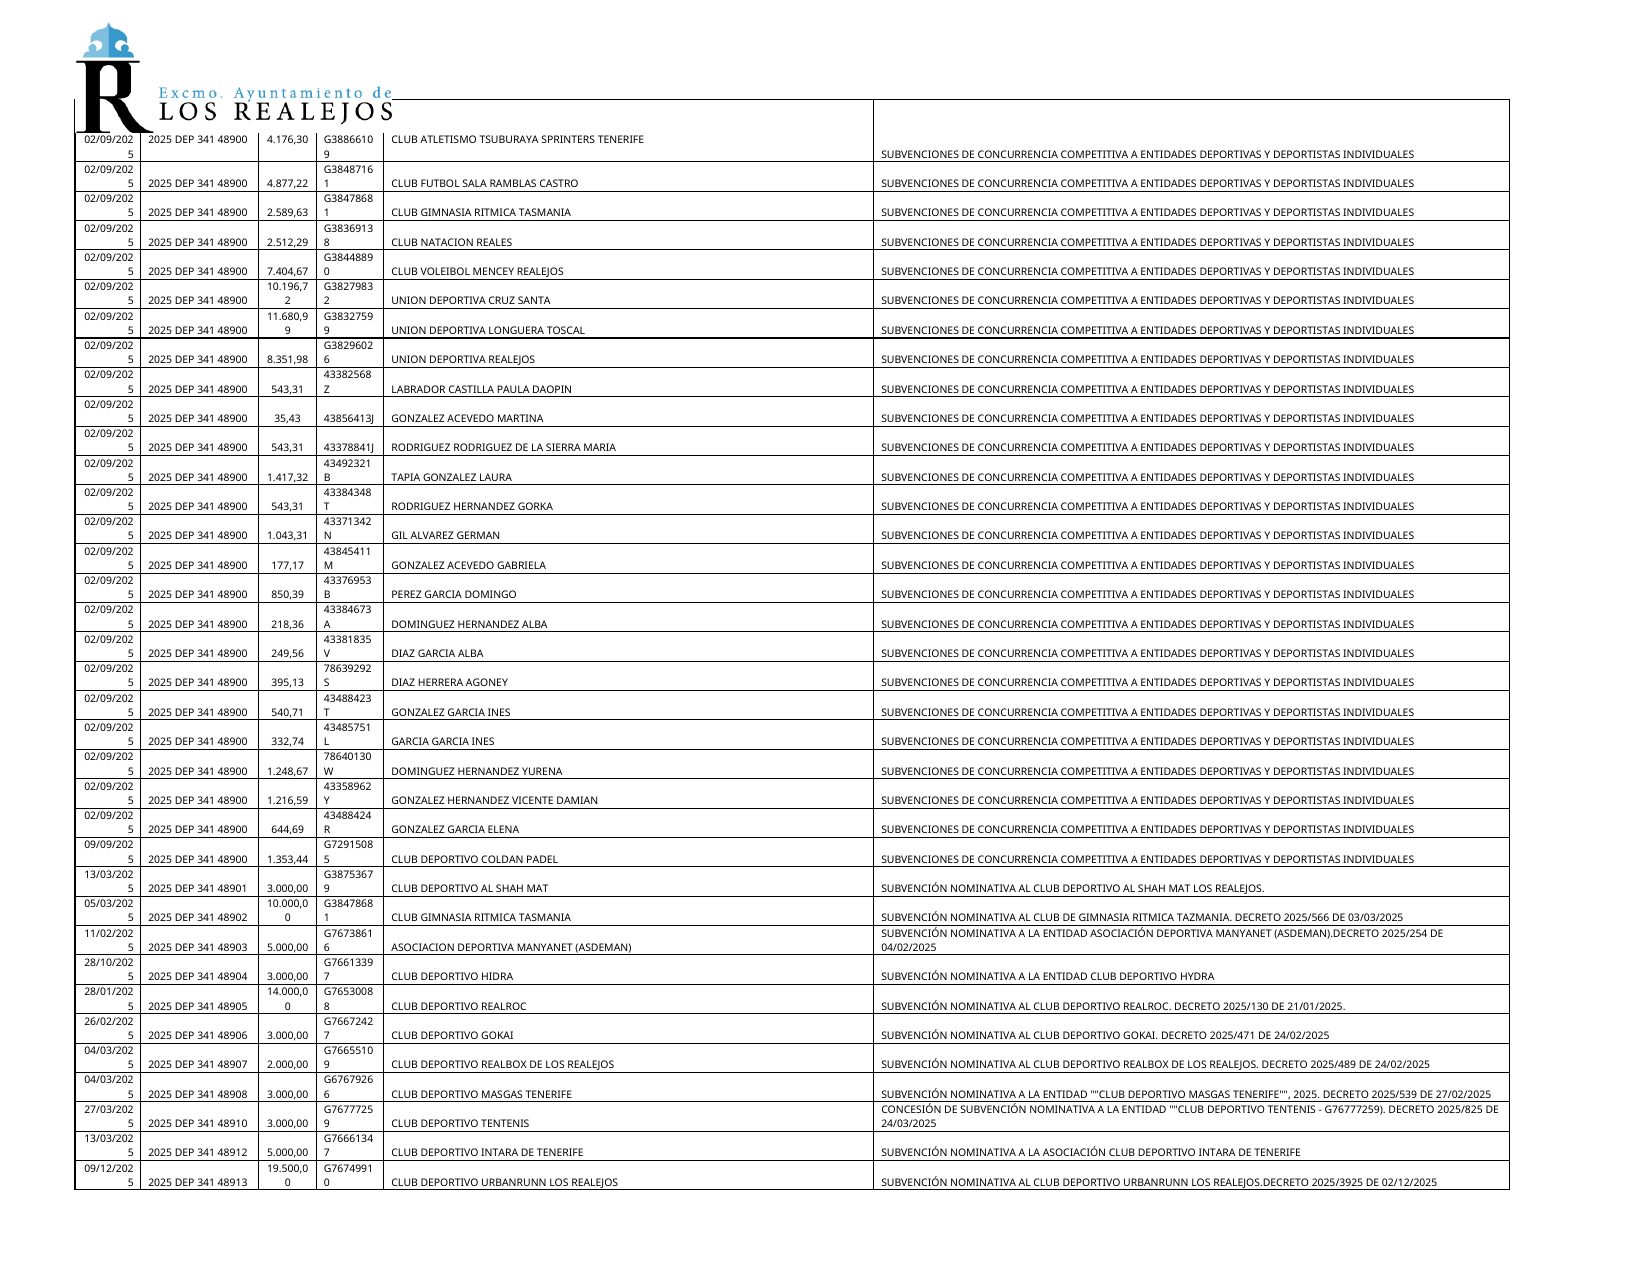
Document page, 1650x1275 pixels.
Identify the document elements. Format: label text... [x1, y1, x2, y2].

table_cell SUBVENCIÓN NOMINATIVA A LA ENTIDAD CLUB DEPORTIVO HYDRA [874, 955, 1509, 984]
table_cell 2025 DEP 341 48907 [141, 1044, 258, 1072]
table_cell [1542, 484, 1558, 514]
table_cell [1510, 690, 1526, 719]
table_cell [1510, 367, 1526, 396]
table_cell [1542, 161, 1558, 191]
table_cell CLUB DEPORTIVO MASGAS TENERIFE [384, 1073, 873, 1101]
table_cell [1526, 1101, 1542, 1131]
table_cell 78640130W [317, 750, 383, 778]
table_cell [1510, 984, 1526, 1013]
table_cell [1526, 925, 1542, 954]
table_cell [1510, 572, 1526, 602]
table_cell SUBVENCIONES DE CONCURRENCIA COMPETITIVA A ENTIDADES DEPORTIVAS Y DEPORTISTAS INDIVIDUALES [874, 574, 1509, 602]
table_cell [1510, 896, 1526, 925]
table_cell SUBVENCIONES DE CONCURRENCIA COMPETITIVA A ENTIDADES DEPORTIVAS Y DEPORTISTAS INDIVIDUALES [874, 809, 1509, 837]
table_cell GONZALEZ ACEVEDO GABRIELA [384, 544, 873, 572]
table_cell 43382568Z [317, 368, 383, 396]
table_cell [1526, 99, 1542, 161]
table_cell G76738616 [317, 926, 383, 954]
table_cell 43845411M [317, 544, 383, 572]
table_cell [1510, 925, 1526, 954]
table_cell SUBVENCIONES DE CONCURRENCIA COMPETITIVA A ENTIDADES DEPORTIVAS Y DEPORTISTAS INDIVIDUALES [874, 544, 1509, 572]
table_cell 2025 DEP 341 48900 [141, 192, 258, 220]
table_cell 02/09/2025 [76, 339, 140, 367]
table_cell 43856413J [317, 397, 383, 426]
table_cell [1559, 1101, 1575, 1131]
table_cell 2025 DEP 341 48902 [141, 897, 258, 925]
table_cell [1559, 866, 1575, 896]
table_cell [1510, 1043, 1526, 1072]
table_cell [1510, 220, 1526, 249]
table_cell 09/12/2025 [76, 1161, 140, 1189]
table_cell GIL ALVAREZ GERMAN [384, 515, 873, 543]
table_cell [1542, 719, 1558, 749]
table_cell G72915085 [317, 838, 383, 866]
table_cell UNION DEPORTIVA LONGUERA TOSCAL [384, 309, 873, 337]
table_cell [1559, 191, 1575, 220]
table_cell 2025 DEP 341 48900 [141, 162, 258, 191]
table_cell [1526, 1131, 1542, 1160]
table_cell [1510, 749, 1526, 778]
table_cell [1526, 837, 1542, 866]
table_cell [1526, 690, 1542, 719]
table_cell [1510, 807, 1526, 837]
table_cell [1542, 1101, 1558, 1131]
table_cell [1559, 1131, 1575, 1160]
table_cell [1542, 99, 1558, 161]
table_cell [1542, 1043, 1558, 1072]
table_cell G38279832 [317, 280, 383, 308]
table_cell DIAZ HERRERA AGONEY [384, 662, 873, 690]
table_cell [1559, 426, 1575, 455]
table_cell 02/09/2025 [76, 779, 140, 807]
table_cell 2025 DEP 341 48900 [141, 779, 258, 807]
table_cell [1542, 925, 1558, 954]
table_cell SUBVENCIONES DE CONCURRENCIA COMPETITIVA A ENTIDADES DEPORTIVAS Y DEPORTISTAS INDIVIDUALES [874, 192, 1509, 220]
table_cell G76672427 [317, 1014, 383, 1042]
table_cell 3.000,00 [259, 955, 316, 984]
table_cell 02/09/2025 [76, 162, 140, 191]
table_cell [1559, 308, 1575, 337]
table_cell SUBVENCIÓN NOMINATIVA AL CLUB DEPORTIVO GOKAI. DECRETO 2025/471 DE 24/02/2025 [874, 1014, 1509, 1042]
table_cell 249,56 [259, 632, 316, 661]
table_cell [1510, 661, 1526, 690]
table_cell RODRIGUEZ HERNANDEZ GORKA [384, 485, 873, 514]
table_cell [1542, 807, 1558, 837]
table_cell 2025 DEP 341 48900 [141, 691, 258, 719]
table_cell 26/02/2025 [76, 1014, 140, 1042]
table_cell SUBVENCIONES DE CONCURRENCIA COMPETITIVA A ENTIDADES DEPORTIVAS Y DEPORTISTAS INDIVIDUALES [874, 515, 1509, 543]
table_cell CLUB DEPORTIVO GOKAI [384, 1014, 873, 1042]
table_cell G38296026 [317, 339, 383, 367]
table_cell [1542, 690, 1558, 719]
table_cell [1510, 631, 1526, 661]
table_cell SUBVENCIÓN NOMINATIVA AL CLUB DEPORTIVO REALBOX DE LOS REALEJOS. DECRETO 2025/489 DE 24/02/2025 [874, 1044, 1509, 1072]
table_cell [1542, 984, 1558, 1013]
table_cell G38327599 [317, 309, 383, 337]
table_cell 2025 DEP 341 48900 [141, 720, 258, 749]
table_cell 10.000,00 [259, 897, 316, 925]
table_cell CONCESIÓN DE SUBVENCIÓN NOMINATIVA A LA ENTIDAD ""CLUB DEPORTIVO TENTENIS - G76777259). DECRETO 2025/825 DE 24/03/2025 [874, 1102, 1509, 1131]
table_cell 43381835V [317, 632, 383, 661]
table_cell GARCIA GARCIA INES [384, 720, 873, 749]
table_cell [1526, 572, 1542, 602]
table_cell [1559, 220, 1575, 249]
table_cell [1559, 837, 1575, 866]
table_cell 43358962Y [317, 779, 383, 807]
table_cell GONZALEZ GARCIA ELENA [384, 809, 873, 837]
table_cell 11.680,99 [259, 309, 316, 337]
table_cell 43371342N [317, 515, 383, 543]
table_cell G38753679 [317, 867, 383, 896]
table_cell [1542, 1160, 1558, 1189]
table_cell [1559, 778, 1575, 807]
table_cell [1526, 984, 1542, 1013]
table_cell G76661347 [317, 1132, 383, 1160]
table_cell 2025 DEP 341 48900 [141, 368, 258, 396]
table_cell 35,43 [259, 397, 316, 426]
table_cell 02/09/2025 [76, 632, 140, 661]
table_cell DOMINGUEZ HERNANDEZ ALBA [384, 603, 873, 631]
table_cell 1.043,31 [259, 515, 316, 543]
table_cell 13/03/2025 [76, 1132, 140, 1160]
table_cell [1526, 308, 1542, 337]
table_cell 543,31 [259, 427, 316, 455]
table_cell [1542, 337, 1558, 367]
table_cell [1510, 161, 1526, 191]
table_cell 2025 DEP 341 48900 [141, 809, 258, 837]
table_cell [1559, 807, 1575, 837]
table_cell 3.000,00 [259, 1014, 316, 1042]
table_cell [1559, 572, 1575, 602]
table_cell [1542, 631, 1558, 661]
table_cell G38866109 [317, 133, 383, 161]
table_cell CLUB DEPORTIVO INTARA DE TENERIFE [384, 1132, 873, 1160]
table_cell [1559, 1043, 1575, 1072]
table_cell 02/09/2025 [76, 192, 140, 220]
table_cell SUBVENCIONES DE CONCURRENCIA COMPETITIVA A ENTIDADES DEPORTIVAS Y DEPORTISTAS INDIVIDUALES [874, 720, 1509, 749]
table_cell G38448890 [317, 250, 383, 279]
table_cell 02/09/2025 [76, 309, 140, 337]
table_cell [1526, 161, 1542, 191]
table_cell 2025 DEP 341 48905 [141, 985, 258, 1013]
table_cell 10.196,72 [259, 280, 316, 308]
table_cell DIAZ GARCIA ALBA [384, 632, 873, 661]
table_cell 02/09/2025 [76, 456, 140, 484]
table_cell [1559, 690, 1575, 719]
table_cell G76655109 [317, 1044, 383, 1072]
table_cell 02/09/2025 [76, 485, 140, 514]
table_cell [1526, 661, 1542, 690]
table_cell [1526, 602, 1542, 631]
table_cell 02/09/2025 [76, 603, 140, 631]
table_cell 850,39 [259, 574, 316, 602]
table_cell SUBVENCIONES DE CONCURRENCIA COMPETITIVA A ENTIDADES DEPORTIVAS Y DEPORTISTAS INDIVIDUALES [874, 779, 1509, 807]
table_cell SUBVENCIONES DE CONCURRENCIA COMPETITIVA A ENTIDADES DEPORTIVAS Y DEPORTISTAS INDIVIDUALES [874, 221, 1509, 249]
table_cell CLUB DEPORTIVO COLDAN PADEL [384, 838, 873, 866]
table_cell 02/09/2025 [76, 720, 140, 749]
table_cell [1559, 1160, 1575, 1189]
table_cell [1542, 778, 1558, 807]
table_cell [1510, 99, 1526, 161]
table_cell SUBVENCIONES DE CONCURRENCIA COMPETITIVA A ENTIDADES DEPORTIVAS Y DEPORTISTAS INDIVIDUALES [874, 485, 1509, 514]
table_cell [1559, 749, 1575, 778]
table_cell 2025 DEP 341 48900 [141, 397, 258, 426]
table_cell [1526, 631, 1542, 661]
table_cell 2025 DEP 341 48913 [141, 1161, 258, 1189]
table_cell [1510, 249, 1526, 279]
table_cell 5.000,00 [259, 1132, 316, 1160]
table_cell [1526, 1160, 1542, 1189]
table_cell [1559, 954, 1575, 984]
table_cell 2025 DEP 341 48904 [141, 955, 258, 984]
table_cell 02/09/2025 [76, 397, 140, 426]
table_cell 04/03/2025 [76, 1073, 140, 1101]
table_cell [1526, 1072, 1542, 1101]
table_cell [1510, 396, 1526, 426]
table_cell [1542, 367, 1558, 396]
table_cell 1.216,59 [259, 779, 316, 807]
table_cell RODRIGUEZ RODRIGUEZ DE LA SIERRA MARIA [384, 427, 873, 455]
table_cell [1510, 543, 1526, 572]
table_cell 2025 DEP 341 48901 [141, 867, 258, 896]
table_cell 2025 DEP 341 48912 [141, 1132, 258, 1160]
table_cell CLUB GIMNASIA RITMICA TASMANIA [384, 897, 873, 925]
table_cell SUBVENCIONES DE CONCURRENCIA COMPETITIVA A ENTIDADES DEPORTIVAS Y DEPORTISTAS INDIVIDUALES [874, 427, 1509, 455]
table_cell [1559, 249, 1575, 279]
table_cell [1510, 279, 1526, 308]
table_cell 644,69 [259, 809, 316, 837]
table_cell [1542, 455, 1558, 484]
table_cell 27/03/2025 [76, 1102, 140, 1131]
table_cell [1542, 220, 1558, 249]
table_cell SUBVENCIONES DE CONCURRENCIA COMPETITIVA A ENTIDADES DEPORTIVAS Y DEPORTISTAS INDIVIDUALES [874, 456, 1509, 484]
table_cell SUBVENCIÓN NOMINATIVA A LA ASOCIACIÓN CLUB DEPORTIVO INTARA DE TENERIFE [874, 1132, 1509, 1160]
table_cell SUBVENCIÓN NOMINATIVA AL CLUB DEPORTIVO URBANRUNN LOS REALEJOS.DECRETO 2025/3925 DE 02/12/2025 [874, 1161, 1509, 1189]
table_cell 43384673A [317, 603, 383, 631]
table_cell 43488423T [317, 691, 383, 719]
table_cell 218,36 [259, 603, 316, 631]
table_cell UNION DEPORTIVA REALEJOS [384, 339, 873, 367]
table_cell 2025 DEP 341 48900 [141, 427, 258, 455]
table_cell [1559, 514, 1575, 543]
table_cell G76749910 [317, 1161, 383, 1189]
table_cell 8.351,98 [259, 339, 316, 367]
table_cell G38369138 [317, 221, 383, 249]
table_cell 5.000,00 [259, 926, 316, 954]
table_cell SUBVENCIONES DE CONCURRENCIA COMPETITIVA A ENTIDADES DEPORTIVAS Y DEPORTISTAS INDIVIDUALES [874, 368, 1509, 396]
table_cell 2025 DEP 341 48900 [141, 838, 258, 866]
table_cell [1542, 837, 1558, 866]
table_cell [1559, 161, 1575, 191]
table_cell [1510, 778, 1526, 807]
table_cell [1510, 191, 1526, 220]
table_cell [1559, 661, 1575, 690]
table_cell CLUB DEPORTIVO TENTENIS [384, 1102, 873, 1131]
table_cell [1559, 1013, 1575, 1042]
table_cell 04/03/2025 [76, 1044, 140, 1072]
table_cell CLUB DEPORTIVO URBANRUNN LOS REALEJOS [384, 1161, 873, 1189]
table_cell [1526, 455, 1542, 484]
table_cell [1542, 279, 1558, 308]
table_cell SUBVENCIONES DE CONCURRENCIA COMPETITIVA A ENTIDADES DEPORTIVAS Y DEPORTISTAS INDIVIDUALES [874, 280, 1509, 308]
table_cell [1526, 337, 1542, 367]
table_cell 1.417,32 [259, 456, 316, 484]
table_cell [1510, 1013, 1526, 1042]
table_cell CLUB ATLETISMO TSUBURAYA SPRINTERS TENERIFE [384, 100, 873, 161]
table_cell 3.000,00 [259, 867, 316, 896]
table_cell 540,71 [259, 691, 316, 719]
table_cell [1542, 866, 1558, 896]
table_cell GONZALEZ ACEVEDO MARTINA [384, 397, 873, 426]
table_cell 43485751L [317, 720, 383, 749]
table_cell G76530088 [317, 985, 383, 1013]
table_cell [1542, 661, 1558, 690]
table_cell 2025 DEP 341 48900 [141, 662, 258, 690]
table_cell DOMINGUEZ HERNANDEZ YURENA [384, 750, 873, 778]
table_cell UNION DEPORTIVA CRUZ SANTA [384, 280, 873, 308]
table_cell [1542, 249, 1558, 279]
table_cell CLUB GIMNASIA RITMICA TASMANIA [384, 192, 873, 220]
table_cell 2025 DEP 341 48900 [141, 339, 258, 367]
table_cell [1510, 308, 1526, 337]
table_cell [1526, 191, 1542, 220]
table_cell 395,13 [259, 662, 316, 690]
table_cell [1526, 1013, 1542, 1042]
table_cell [1510, 1160, 1526, 1189]
table_cell 2025 DEP 341 48900 [141, 221, 258, 249]
table_cell 02/09/2025 [76, 221, 140, 249]
table_cell 02/09/2025 [76, 574, 140, 602]
table_cell [1526, 367, 1542, 396]
table_cell [1542, 1072, 1558, 1101]
table_cell 28/01/2025 [76, 985, 140, 1013]
table_cell 02/09/2025 [76, 250, 140, 279]
table_cell 02/09/2025 [76, 809, 140, 837]
table_cell 02/09/2025 [76, 427, 140, 455]
table_cell CLUB DEPORTIVO AL SHAH MAT [384, 867, 873, 896]
table_cell SUBVENCIÓN NOMINATIVA A LA ENTIDAD ASOCIACIÓN DEPORTIVA MANYANET (ASDEMAN).DECRETO 2025/254 DE 04/02/2025 [874, 926, 1509, 954]
table_cell 2025 DEP 341 48900 [141, 485, 258, 514]
table_cell [1542, 1013, 1558, 1042]
table_cell [1559, 396, 1575, 426]
table_cell 2025 DEP 341 48900 [141, 250, 258, 279]
table_cell [1559, 1072, 1575, 1101]
table_cell SUBVENCIÓN NOMINATIVA AL CLUB DEPORTIVO REALROC. DECRETO 2025/130 DE 21/01/2025. [874, 985, 1509, 1013]
table_cell [1559, 543, 1575, 572]
table_cell 177,17 [259, 544, 316, 572]
table_cell [1510, 1072, 1526, 1101]
table_cell [1542, 191, 1558, 220]
table_cell SUBVENCIONES DE CONCURRENCIA COMPETITIVA A ENTIDADES DEPORTIVAS Y DEPORTISTAS INDIVIDUALES [874, 250, 1509, 279]
table_cell [1559, 925, 1575, 954]
table_cell 2025 DEP 341 48900 [141, 574, 258, 602]
table_cell SUBVENCIONES DE CONCURRENCIA COMPETITIVA A ENTIDADES DEPORTIVAS Y DEPORTISTAS INDIVIDUALES [874, 662, 1509, 690]
table_cell 7.404,67 [259, 250, 316, 279]
table_cell [1526, 249, 1542, 279]
table_cell [1526, 896, 1542, 925]
table_cell [1559, 337, 1575, 367]
table_cell SUBVENCIONES DE CONCURRENCIA COMPETITIVA A ENTIDADES DEPORTIVAS Y DEPORTISTAS INDIVIDUALES [874, 632, 1509, 661]
table_cell [1559, 279, 1575, 308]
table_cell [1542, 543, 1558, 572]
table_cell G76777259 [317, 1102, 383, 1131]
table_cell 2025 DEP 341 48906 [141, 1014, 258, 1042]
table_cell [1542, 1131, 1558, 1160]
table_cell [1526, 396, 1542, 426]
table_cell 11/02/2025 [76, 926, 140, 954]
table_cell 02/09/2025 [76, 368, 140, 396]
table_cell 05/03/2025 [76, 897, 140, 925]
table_cell 02/09/2025 [76, 515, 140, 543]
table_cell GONZALEZ GARCIA INES [384, 691, 873, 719]
table_cell 43492321B [317, 456, 383, 484]
table_cell [1559, 455, 1575, 484]
table_cell [1542, 514, 1558, 543]
table_cell 09/09/2025 [76, 838, 140, 866]
table_cell G76613397 [317, 955, 383, 984]
table_cell [1510, 954, 1526, 984]
table_cell [1526, 484, 1542, 514]
table_cell [1559, 602, 1575, 631]
table_cell [1559, 484, 1575, 514]
table_cell 13/03/2025 [76, 867, 140, 896]
table_cell [1510, 484, 1526, 514]
table_cell [1542, 954, 1558, 984]
table_cell 43488424R [317, 809, 383, 837]
table_cell 1.353,44 [259, 838, 316, 866]
table_cell 43376953B [317, 574, 383, 602]
table_cell 3.000,00 [259, 1102, 316, 1131]
table_cell [1559, 984, 1575, 1013]
table_cell [1559, 631, 1575, 661]
table_cell [1542, 749, 1558, 778]
table_cell CLUB FUTBOL SALA RAMBLAS CASTRO [384, 162, 873, 191]
table_cell PEREZ GARCIA DOMINGO [384, 574, 873, 602]
table_cell [1559, 896, 1575, 925]
table_cell SUBVENCIONES DE CONCURRENCIA COMPETITIVA A ENTIDADES DEPORTIVAS Y DEPORTISTAS INDIVIDUALES [874, 603, 1509, 631]
table_cell [1559, 99, 1575, 161]
table_cell 2025 DEP 341 48908 [141, 1073, 258, 1101]
table_cell 3.000,00 [259, 1073, 316, 1101]
table_cell 543,31 [259, 485, 316, 514]
table_cell [1526, 543, 1542, 572]
table_cell [1542, 896, 1558, 925]
table_cell [1510, 455, 1526, 484]
table_cell [1526, 749, 1542, 778]
table_cell SUBVENCIONES DE CONCURRENCIA COMPETITIVA A ENTIDADES DEPORTIVAS Y DEPORTISTAS INDIVIDUALES [874, 100, 1509, 161]
table_cell [1526, 426, 1542, 455]
table_cell 2025 DEP 341 48900 [141, 133, 258, 161]
table_cell SUBVENCIÓN NOMINATIVA A LA ENTIDAD ""CLUB DEPORTIVO MASGAS TENERIFE"", 2025. DECRETO 2025/539 DE 27/02/2025 [874, 1073, 1509, 1101]
table_cell [1542, 426, 1558, 455]
table_cell [1510, 1101, 1526, 1131]
table_cell SUBVENCIONES DE CONCURRENCIA COMPETITIVA A ENTIDADES DEPORTIVAS Y DEPORTISTAS INDIVIDUALES [874, 339, 1509, 367]
table_cell [1510, 1131, 1526, 1160]
table_cell [1510, 837, 1526, 866]
table_cell SUBVENCIONES DE CONCURRENCIA COMPETITIVA A ENTIDADES DEPORTIVAS Y DEPORTISTAS INDIVIDUALES [874, 397, 1509, 426]
table_cell 2025 DEP 341 48900 [141, 603, 258, 631]
table_cell [1510, 719, 1526, 749]
table_cell TAPIA GONZALEZ LAURA [384, 456, 873, 484]
table_cell 2025 DEP 341 48900 [141, 544, 258, 572]
table_cell 02/09/2025 [76, 133, 140, 161]
table_cell CLUB NATACION REALES [384, 221, 873, 249]
table_cell CLUB VOLEIBOL MENCEY REALEJOS [384, 250, 873, 279]
table_cell 02/09/2025 [76, 544, 140, 572]
table_cell 2.512,29 [259, 221, 316, 249]
table_cell 2025 DEP 341 48910 [141, 1102, 258, 1131]
table_cell [1559, 367, 1575, 396]
table_cell SUBVENCIONES DE CONCURRENCIA COMPETITIVA A ENTIDADES DEPORTIVAS Y DEPORTISTAS INDIVIDUALES [874, 838, 1509, 866]
table_cell 14.000,00 [259, 985, 316, 1013]
table_cell CLUB DEPORTIVO REALBOX DE LOS REALEJOS [384, 1044, 873, 1072]
table_cell SUBVENCIONES DE CONCURRENCIA COMPETITIVA A ENTIDADES DEPORTIVAS Y DEPORTISTAS INDIVIDUALES [874, 162, 1509, 191]
table_cell 78639292S [317, 662, 383, 690]
table_cell [1526, 279, 1542, 308]
table_cell 2025 DEP 341 48903 [141, 926, 258, 954]
table_cell [1526, 719, 1542, 749]
table_cell [1510, 514, 1526, 543]
table_cell [1526, 807, 1542, 837]
table_cell SUBVENCIONES DE CONCURRENCIA COMPETITIVA A ENTIDADES DEPORTIVAS Y DEPORTISTAS INDIVIDUALES [874, 750, 1509, 778]
table_cell 332,74 [259, 720, 316, 749]
table_cell SUBVENCIONES DE CONCURRENCIA COMPETITIVA A ENTIDADES DEPORTIVAS Y DEPORTISTAS INDIVIDUALES [874, 691, 1509, 719]
table_cell G67679266 [317, 1073, 383, 1101]
table_cell 02/09/2025 [76, 750, 140, 778]
table_cell [1526, 954, 1542, 984]
table_cell 02/09/2025 [76, 662, 140, 690]
table_cell [1542, 602, 1558, 631]
table_cell 543,31 [259, 368, 316, 396]
table_cell [1510, 866, 1526, 896]
table_cell G38478681 [317, 192, 383, 220]
table_cell 43384348T [317, 485, 383, 514]
table_cell [1510, 426, 1526, 455]
table_cell 19.500,00 [259, 1161, 316, 1189]
table_cell [1526, 220, 1542, 249]
table_cell 02/09/2025 [76, 691, 140, 719]
table_cell [1542, 572, 1558, 602]
table_cell [1510, 602, 1526, 631]
table_cell LABRADOR CASTILLA PAULA DAOPIN [384, 368, 873, 396]
table_cell [1526, 866, 1542, 896]
table_cell [1542, 396, 1558, 426]
table_cell G38478681 [317, 897, 383, 925]
table_cell 02/09/2025 [76, 280, 140, 308]
table_cell [1526, 514, 1542, 543]
table_cell [1510, 337, 1526, 367]
table_cell GONZALEZ HERNANDEZ VICENTE DAMIAN [384, 779, 873, 807]
table_cell 28/10/2025 [76, 955, 140, 984]
table_cell SUBVENCIÓN NOMINATIVA AL CLUB DE GIMNASIA RITMICA TAZMANIA. DECRETO 2025/566 DE 03/03/2025 [874, 897, 1509, 925]
table_cell 4.877,22 [259, 162, 316, 191]
table_cell [1542, 308, 1558, 337]
table_cell 2025 DEP 341 48900 [141, 456, 258, 484]
table_cell 2025 DEP 341 48900 [141, 280, 258, 308]
table_cell 1.248,67 [259, 750, 316, 778]
table_cell 2025 DEP 341 48900 [141, 309, 258, 337]
table_cell 2.000,00 [259, 1044, 316, 1072]
table_cell [1526, 1043, 1542, 1072]
table_cell SUBVENCIÓN NOMINATIVA AL CLUB DEPORTIVO AL SHAH MAT LOS REALEJOS. [874, 867, 1509, 896]
table_cell 43378841J [317, 427, 383, 455]
table_cell ASOCIACION DEPORTIVA MANYANET (ASDEMAN) [384, 926, 873, 954]
table_cell [1559, 719, 1575, 749]
table_cell 2.589,63 [259, 192, 316, 220]
table_cell 4.176,30 [259, 133, 316, 161]
table_cell 2025 DEP 341 48900 [141, 632, 258, 661]
table_cell 2025 DEP 341 48900 [141, 750, 258, 778]
table_cell G38487161 [317, 162, 383, 191]
table_cell [1526, 778, 1542, 807]
table_cell CLUB DEPORTIVO REALROC [384, 985, 873, 1013]
table_cell CLUB DEPORTIVO HIDRA [384, 955, 873, 984]
table_cell SUBVENCIONES DE CONCURRENCIA COMPETITIVA A ENTIDADES DEPORTIVAS Y DEPORTISTAS INDIVIDUALES [874, 309, 1509, 337]
table_cell 2025 DEP 341 48900 [141, 515, 258, 543]
